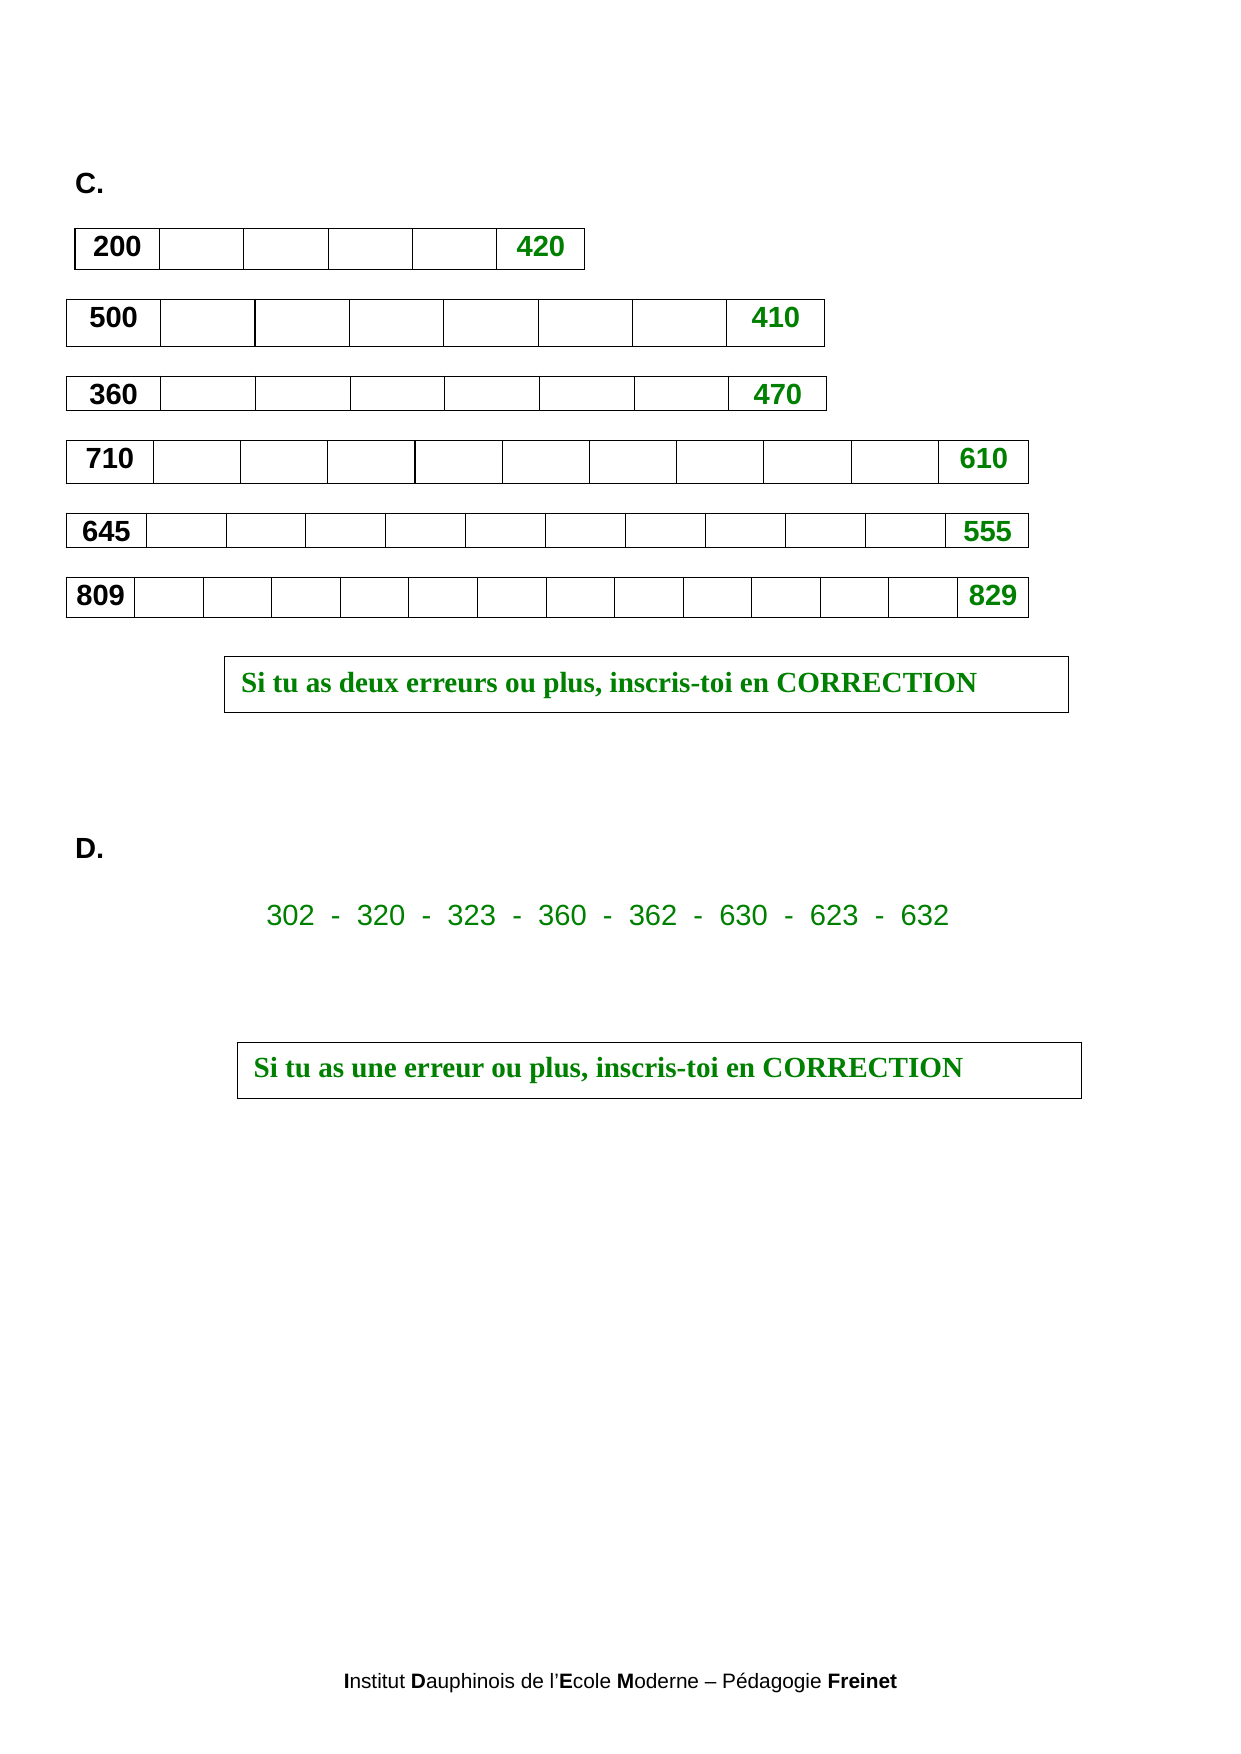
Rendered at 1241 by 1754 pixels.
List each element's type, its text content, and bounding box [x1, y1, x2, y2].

table_header [677, 441, 763, 483]
table_header [161, 300, 254, 346]
table_header [241, 441, 327, 483]
table_header [764, 441, 851, 483]
table_header [351, 377, 444, 410]
table_header [615, 578, 683, 617]
text Si tu as une erreur ou plus, inscris-toi en CORRECTION [253, 1051, 1065, 1084]
table_header [227, 514, 305, 547]
table_header [866, 514, 945, 547]
table_header [478, 578, 546, 617]
table_header [626, 514, 705, 547]
table_header [329, 229, 412, 269]
table_header [256, 300, 349, 346]
table_header [328, 441, 414, 483]
table_header [752, 578, 820, 617]
table_header 829 [958, 578, 1028, 617]
table_header 420 [497, 229, 584, 269]
table_header 410 [727, 300, 824, 346]
table_header 710 [67, 441, 153, 483]
table_header [147, 514, 226, 547]
table_header [444, 300, 538, 346]
table_header [466, 514, 545, 547]
table_header 500 [67, 300, 160, 346]
table_header 470 [729, 377, 826, 410]
table_header [160, 229, 243, 269]
text D. [75, 831, 1165, 865]
table_header 360 [67, 377, 160, 410]
table_header [503, 441, 589, 483]
table_header [633, 300, 726, 346]
table_header [539, 300, 632, 346]
text C. [75, 166, 1165, 199]
table_header [786, 514, 865, 547]
table_header 555 [946, 514, 1028, 547]
table_header [852, 441, 938, 483]
table_header [540, 377, 634, 410]
table_header [341, 578, 408, 617]
table_header [350, 300, 443, 346]
table_header [635, 377, 728, 410]
table_header [590, 441, 676, 483]
table_header [135, 578, 203, 617]
table_header [244, 229, 328, 269]
table_header [306, 514, 385, 547]
table_header [413, 229, 496, 269]
table_header [272, 578, 340, 617]
table_header [386, 514, 465, 547]
table_header [889, 578, 957, 617]
table_header 610 [939, 441, 1028, 483]
table_header [416, 441, 502, 483]
table_header [256, 377, 350, 410]
table_header [684, 578, 751, 617]
table_header [547, 578, 614, 617]
table_header [706, 514, 785, 547]
table_header [445, 377, 539, 410]
table_header 645 [67, 514, 146, 547]
table_header [161, 377, 255, 410]
table_header 200 [76, 229, 159, 269]
text 302 - 320 - 323 - 360 - 362 - 630 - 623 - 632 [75, 898, 1165, 932]
table_header [204, 578, 271, 617]
table_header 809 [67, 578, 134, 617]
table_header [154, 441, 240, 483]
table_header [409, 578, 477, 617]
text Si tu as deux erreurs ou plus, inscris-toi en CORRECTION [241, 665, 1053, 698]
table_header [546, 514, 625, 547]
table_header [821, 578, 888, 617]
